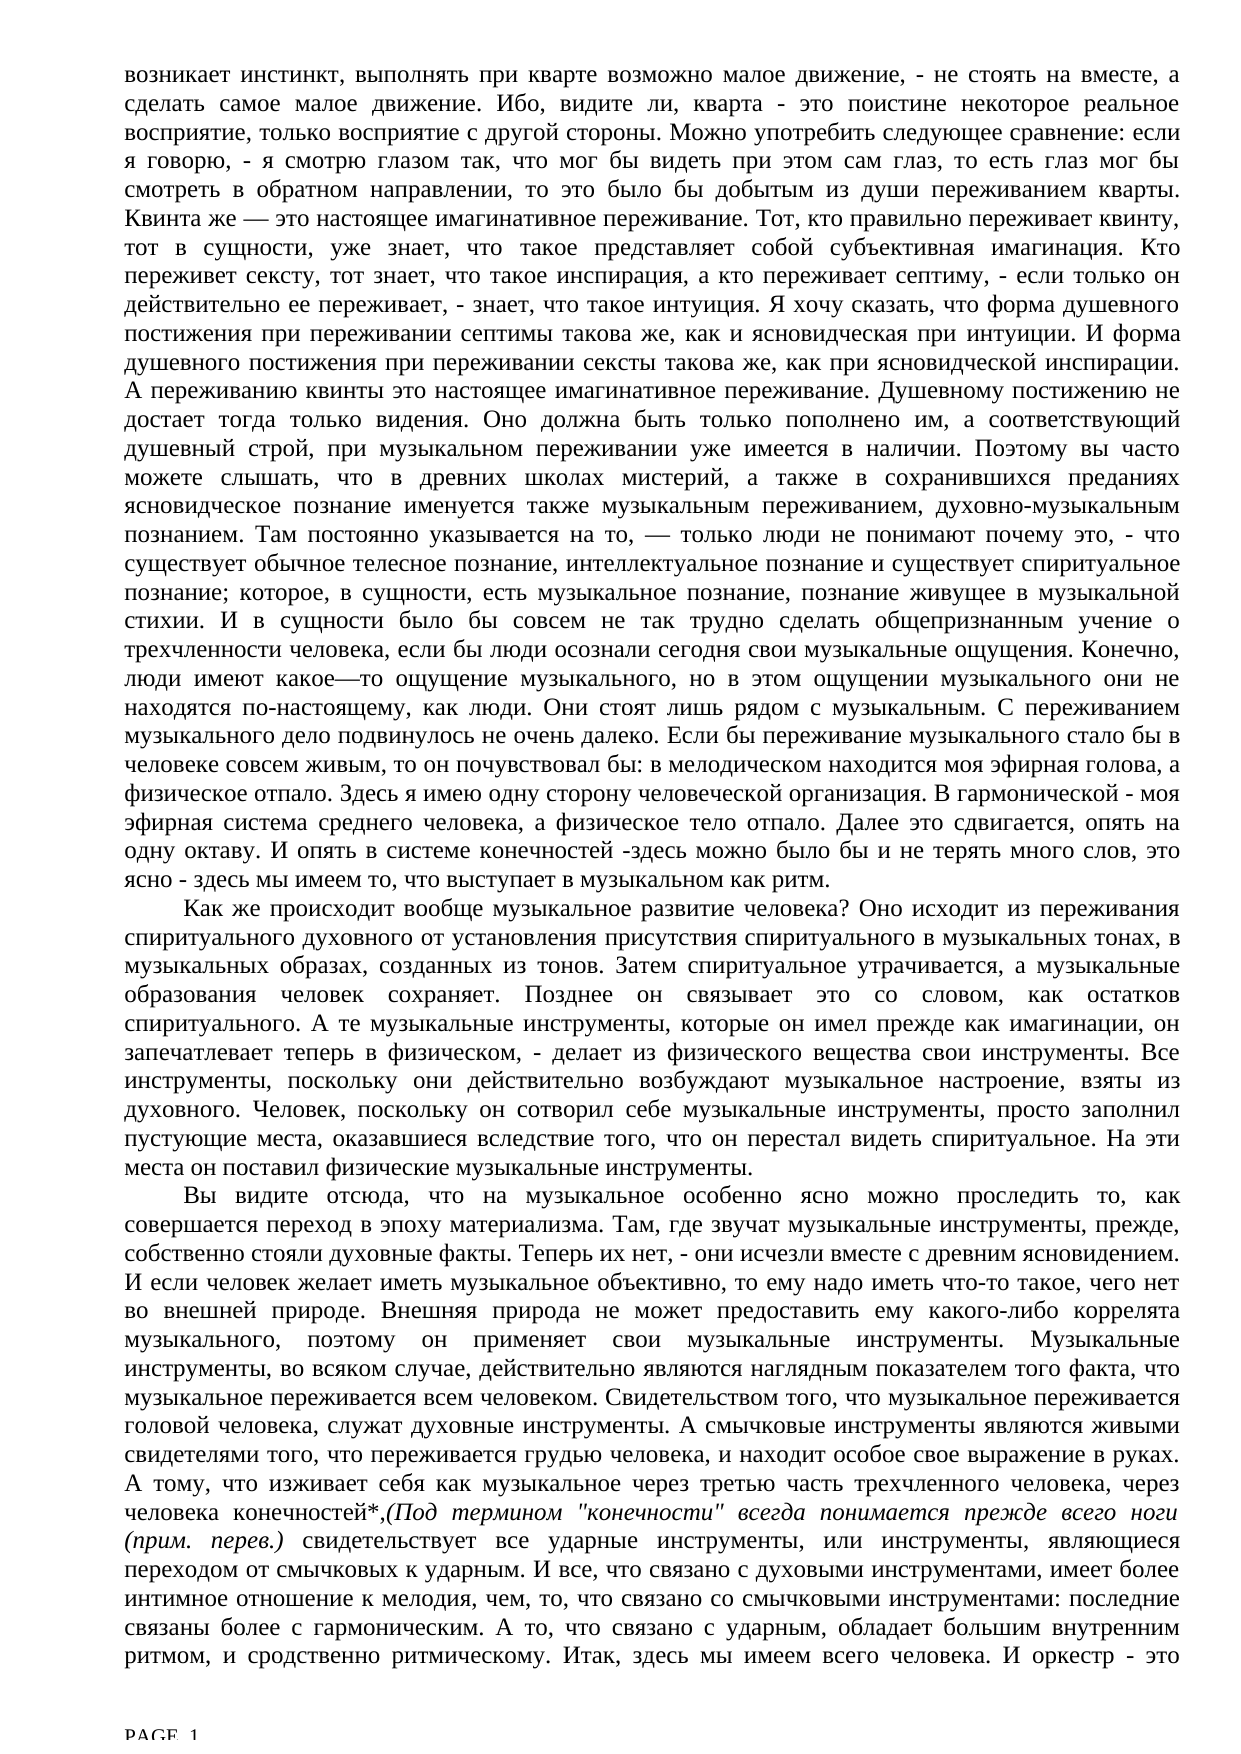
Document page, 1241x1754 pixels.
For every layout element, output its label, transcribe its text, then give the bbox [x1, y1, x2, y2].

text Как же происходит вообще музыкальное развитие человека? Оно исходит из переживания спиритуального духовного от установления присутствия спиритуального в музыкальных тонах, в музыкальных образах, созданных из тонов. Затем спиритуальное утрачивается, а музыкальные образования человек сохраняет. Позднее он связывает это со словом, как остатков спиритуального. А те музыкальные инструменты, которые он имел прежде как имагинации, он запечатлевает теперь в физическом, - делает из физического вещества свои инструменты. Все инструменты, поскольку они действительно возбуждают музыкальное настроение, взяты из духовного. Человек, поскольку он сотворил себе музыкальные инструменты, просто заполнил пустующие места, оказавшиеся вследствие того, что он перестал видеть спиритуальное. На эти места он поставил физические музыкальные инструменты. [124, 893, 1181, 1180]
text Вы видите отсюда, что на музыкальное особенно ясно можно проследить то, как совершается переход в эпоху материализма. Там, где звучат музыкальные инструменты, прежде, собственно стояли духовные факты. Теперь их нет, - они исчезли вместе с древним ясновидением. И если человек желает иметь музыкальное объективно, то ему надо иметь что-то такое, чего нет во внешней природе. Внешняя природа не может предоставить ему какого-либо коррелята музыкального, поэтому он применяет свои музыкальные инструменты. Музыкальные инструменты, во всяком случае, действительно являются наглядным показателем того факта, что музыкальное переживается всем человеком. Свидетельством того, что музыкальное переживается головой человека, служат духовные инструменты. А смычковые инструменты являются живыми свидетелями того, что переживается грудью человека, и находит особое свое выражение в руках. А тому, что изживает себя как музыкальное через третью часть трехчленного человека, через человека конечностей*,(Под термином "конечности" всегда понимается прежде всего ноги (прим. перев.) свидетельствует все ударные инструменты, или инструменты, являющиеся переходом от смычковых к ударным. И все, что связано с духовыми инструментами, имеет более интимное отношение к мелодия, чем, то, что связано со смычковыми инструментами: последние связаны более с гармоническим. А то, что связано с ударным, обладает большим внутренним ритмом, и сродственно ритмическому. Итак, здесь мы имеем всего человека. И оркестр - это [124, 1180, 1181, 1669]
text возникает инстинкт, выполнять при кварте возможно малое движение, - не стоять на вместе, а сделать самое малое движение. Ибо, видите ли, кварта - это поистине некоторое реальное восприятие, только восприятие с другой стороны. Можно употребить следующее сравнение: если я говорю, - я смотрю глазом так, что мог бы видеть при этом сам глаз, то есть глаз мог бы смотреть в обратном направлении, то это было бы добытым из души переживанием кварты. Квинта же — это настоящее имагинативное переживание. Тот, кто правильно переживает квинту, тот в сущности, уже знает, что такое представляет собой субъективная имагинация. Кто переживет сексту, тот знает, что такое инспирация, а кто переживает септиму, - если только он действительно ее переживает, - знает, что такое интуиция. Я хочу сказать, что форма душевного постижения при переживании септимы такова же, как и ясновидческая при интуиции. И форма душевного постижения при переживании сексты такова же, как при ясновидческой инспирации. А переживанию квинты это настоящее имагинативное переживание. Душевному постижению не достает тогда только видения. Оно должна быть только пополнено им, а соответствующий душевный строй, при музыкальном переживании уже имеется в наличии. Поэтому вы часто можете слышать, что в древних школах мистерий, а также в сохранившихся преданиях ясновидческое познание именуется также музыкальным переживанием, духовно-музыкальным познанием. Там постоянно указывается на то, — только люди не понимают почему это, - что существует обычное телесное познание, интеллектуальное познание и существует спиритуальное познание; которое, в сущности, есть музыкальное познание, познание живущее в музыкальной стихии. И в сущности было бы совсем не так трудно сделать общепризнанным учение о трехчленности человека, если бы люди осознали сегодня свои музыкальные ощущения. Конечно, люди имеют какое—то ощущение музыкального, но в этом ощущении музыкального они не находятся по-настоящему, как люди. Они стоят лишь рядом с музыкальным. С переживанием музыкального дело подвинулось не очень далеко. Если бы переживание музыкального стало бы в человеке совсем живым, то он почувствовал бы: в мелодическом находится моя эфирная голова, а физическое отпало. Здесь я имею одну сторону человеческой организация. В гармонической - моя эфирная система среднего человека, а физическое тело отпало. Далее это сдвигается, опять на одну октаву. И опять в системе конечностей -здесь можно было бы и не терять много слов, это ясно - здесь мы имеем то, что выступает в музыкальном как ритм. [124, 59, 1181, 893]
